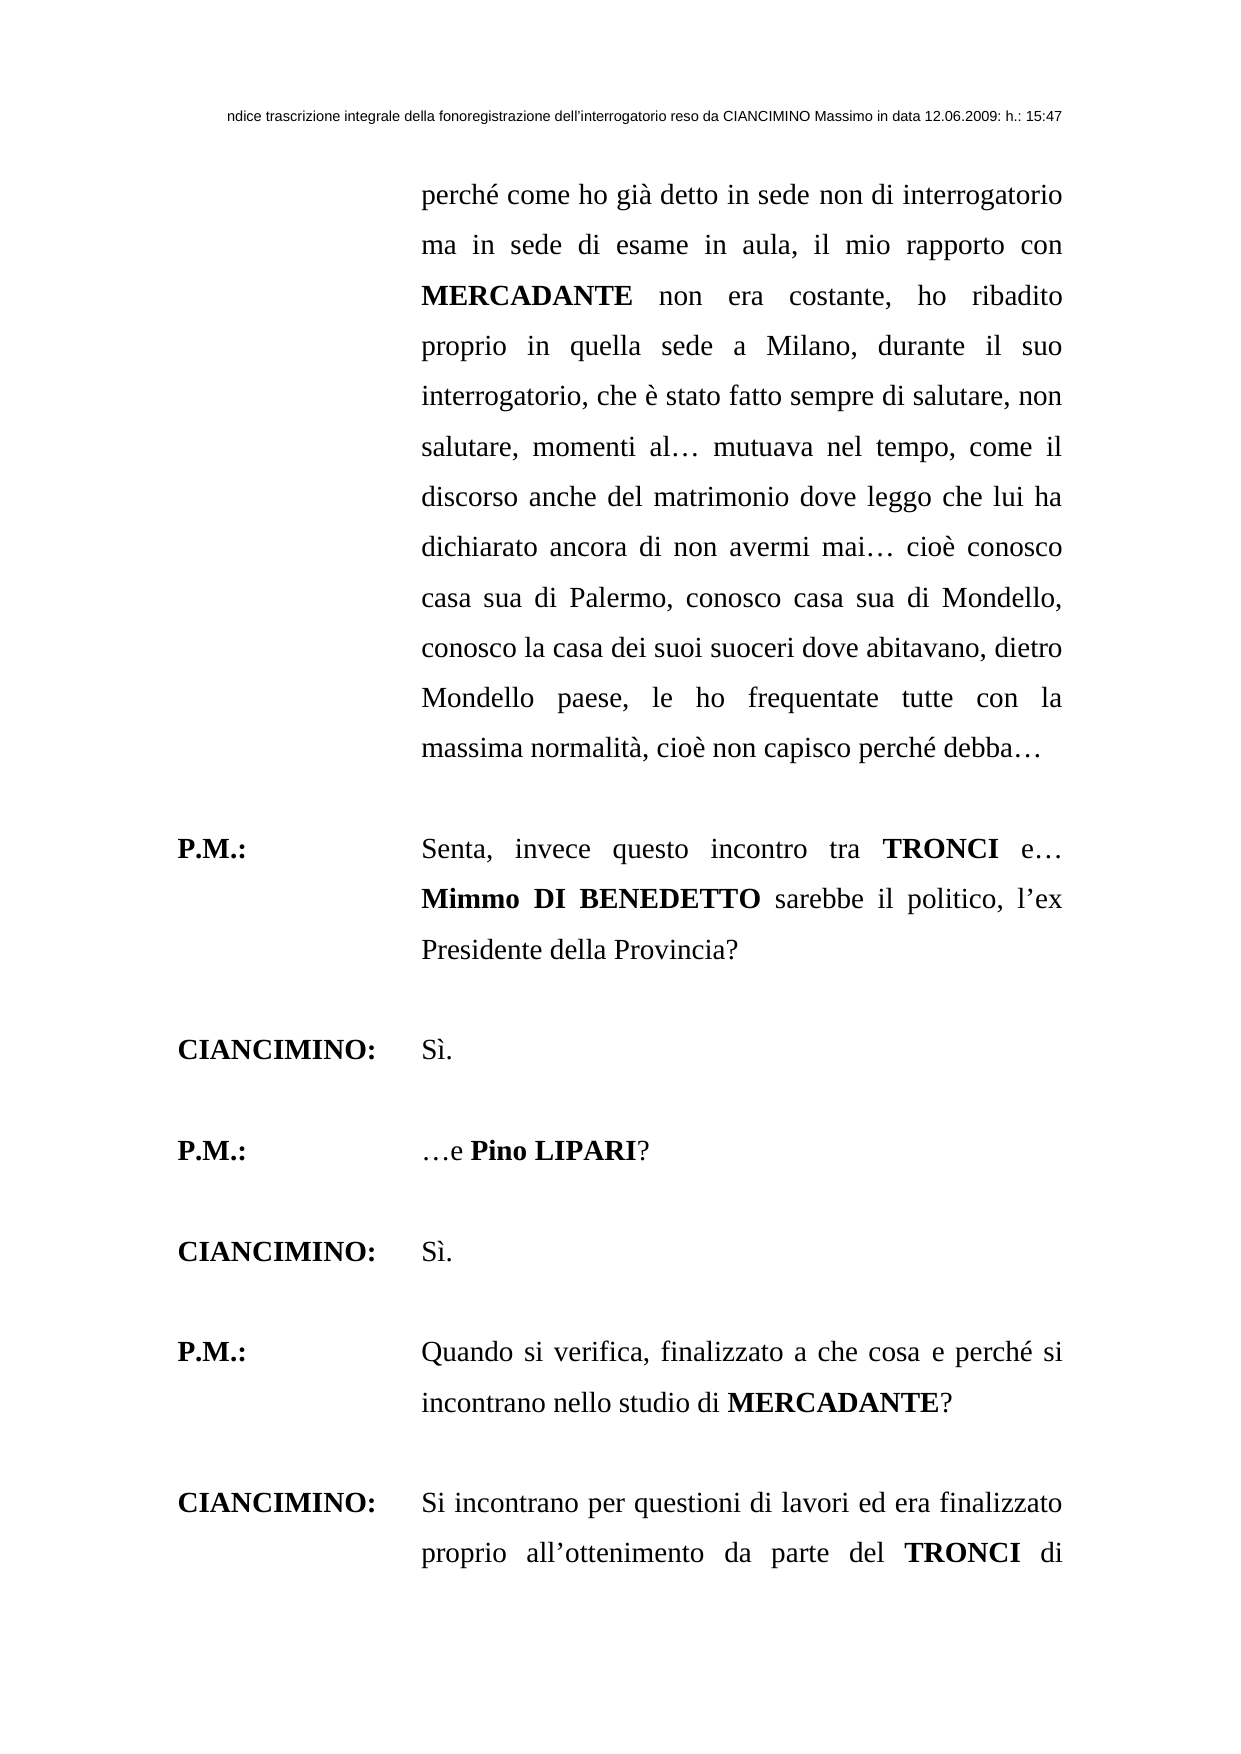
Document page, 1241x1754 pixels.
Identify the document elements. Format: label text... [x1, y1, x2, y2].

text P.M.: Senta, invece questo incontro tra TRONCI e… Mimmo DI BENEDETTO sarebbe il politico, l’ex Presidente della Provincia? [177, 831, 1063, 965]
text CIANCIMINO: Sì. [177, 1032, 1063, 1066]
text perché come ho già detto in sede non di interrogatorio ma in sede di esame in aula, il mio rapporto con MERCADANTE non era costante, ho ribadito proprio in quella sede a Milano, durante il suo interrogatorio, che è stato fatto sempre di salutare, non salutare, momenti al… mutuava nel tempo, come il discorso anche del matrimonio dove leggo che lui ha dichiarato ancora di non avermi mai… cioè conosco casa sua di Palermo, conosco casa sua di Mondello, conosco la casa dei suoi suoceri dove abitavano, dietro Mondello paese, le ho frequentate tutte con la massima normalità, cioè non capisco perché debba… [177, 177, 1063, 764]
text P.M.: …e Pino LIPARI? [177, 1133, 1063, 1167]
text CIANCIMINO: Si incontrano per questioni di lavori ed era finalizzato proprio all’ottenimento da parte del TRONCI di [177, 1485, 1063, 1569]
text P.M.: Quando si verifica, finalizzato a che cosa e perché si incontrano nello studio di MERCADANTE? [177, 1334, 1063, 1418]
text CIANCIMINO: Sì. [177, 1234, 1063, 1267]
